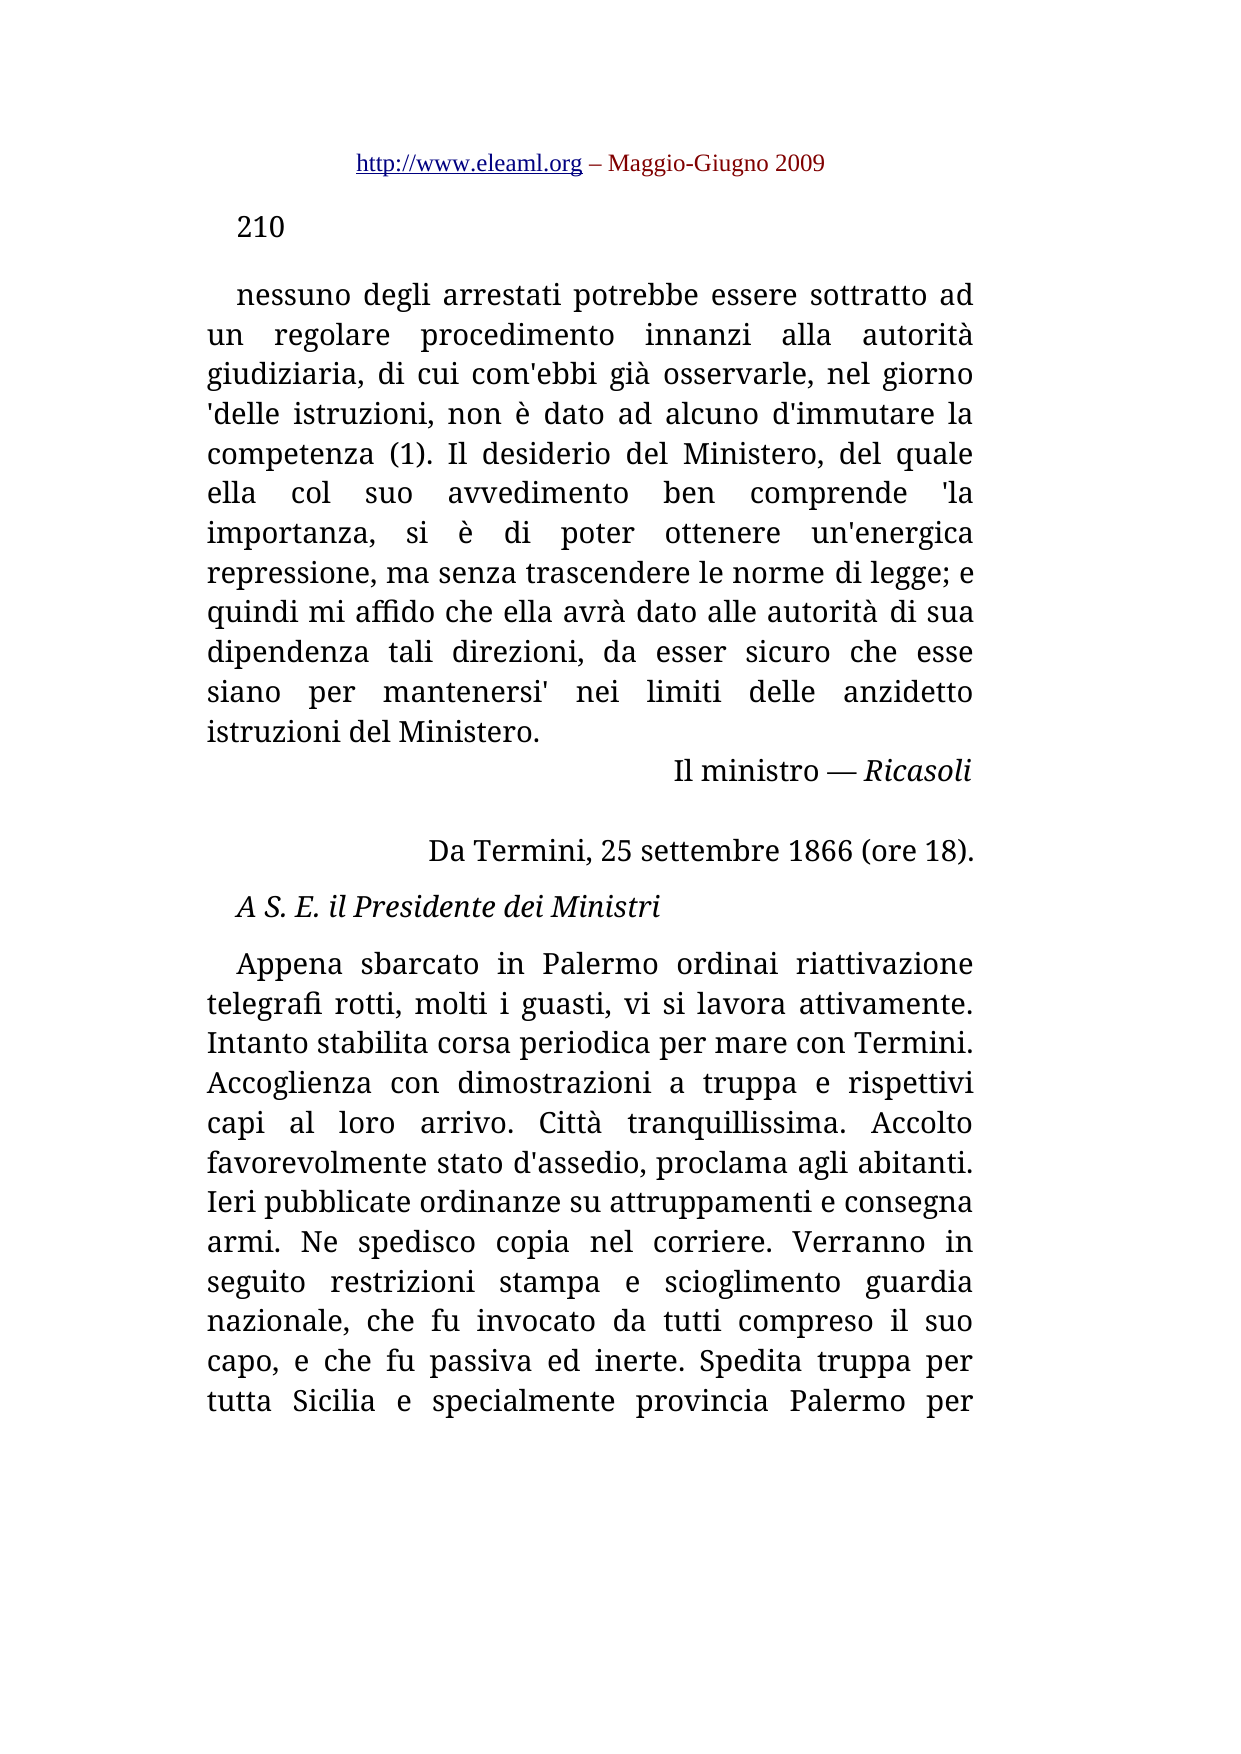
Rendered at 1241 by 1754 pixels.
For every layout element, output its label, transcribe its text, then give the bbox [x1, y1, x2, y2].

text Da Termini, 25 settembre 1866 (ore 18). [207, 830, 974, 869]
text Il ministro — Ricasoli [207, 751, 974, 790]
text nessuno degli arrestati potrebbe essere sottratto ad un regolare procedimento innanzi alla autorità giudiziaria, di cui com'ebbi già osservarle, nel giorno 'delle istruzioni, non è dato ad alcuno d'immutare la competenza (1). Il desiderio del Ministero, del quale ella col suo avvedimento ben comprende 'la importanza, si è di poter ottenere un'energica repressione, ma senza trascendere le norme di legge; e quindi mi affido che ella avrà dato alle autorità di sua dipendenza tali direzioni, da esser sicuro che esse siano per mantenersi' nei limiti delle anzidetto istruzioni del Ministero. [207, 274, 974, 751]
text Appena sbarcato in Palermo ordinai riattivazione telegrafi rotti, molti i guasti, vi si lavora attivamente. Intanto stabilita corsa periodica per mare con Termini. Accoglienza con dimostrazioni a truppa e rispettivi capi al loro arrivo. Città tranquillissima. Accolto favorevolmente stato d'assedio, proclama agli abitanti. Ieri pubblicate ordinanze su attruppamenti e consegna armi. Ne spedisco copia nel corriere. Verranno in seguito restrizioni stampa e scioglimento guardia nazionale, che fu invocato da tutti compreso il suo capo, e che fu passiva ed inerte. Spedita truppa per tutta Sicilia e specialmente provincia Palermo per [207, 943, 974, 1420]
text A S. E. il Presidente dei Ministri [207, 887, 974, 926]
text 210 [207, 206, 974, 246]
